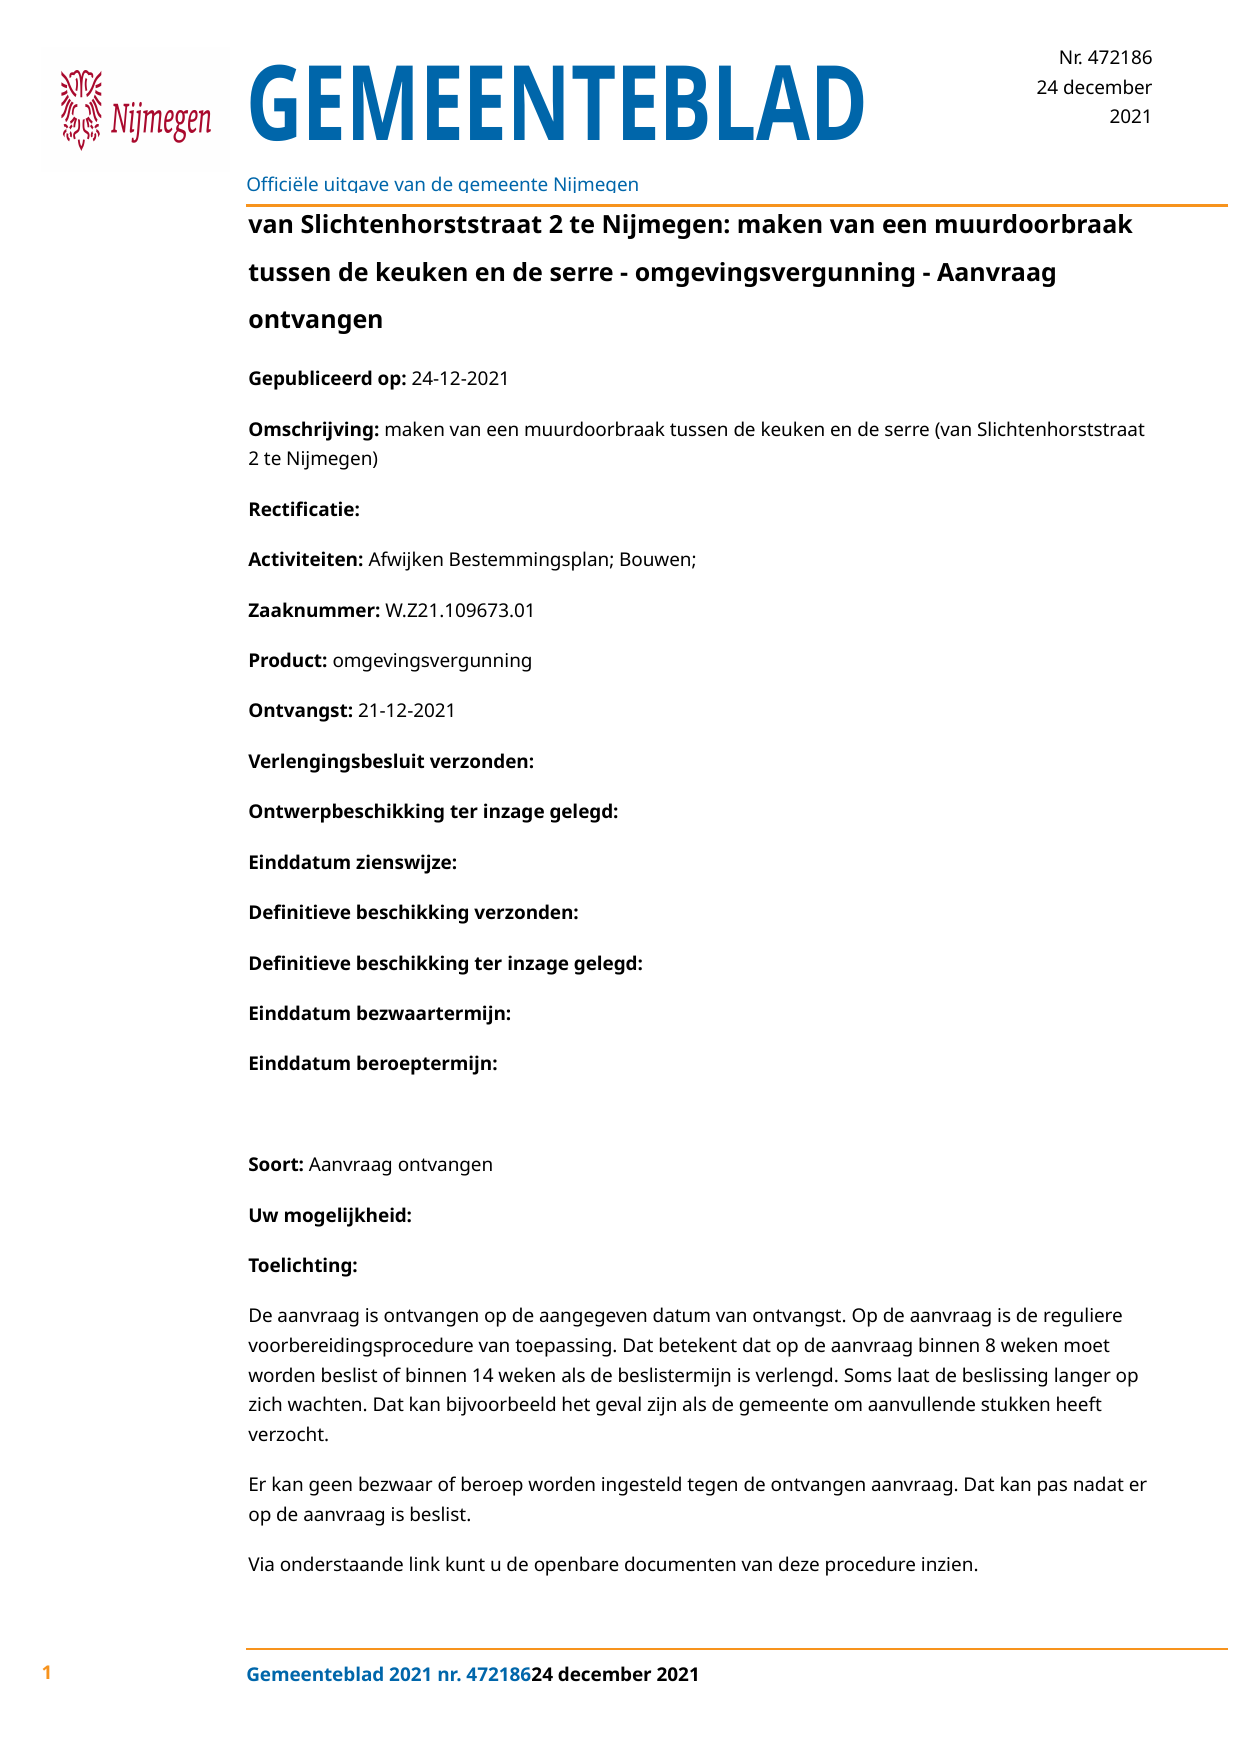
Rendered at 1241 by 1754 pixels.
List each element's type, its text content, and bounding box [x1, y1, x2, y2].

text Einddatum zienswijze: [248, 849, 1152, 874]
text Definitieve beschikking ter inzage gelegd: [248, 950, 1152, 975]
picture [41, 47, 231, 172]
text Activiteiten: Afwijken Bestemmingsplan; Bouwen; [248, 546, 1152, 572]
text Product: omgevingsvergunning [248, 647, 1152, 673]
text Definitieve beschikking verzonden: [248, 899, 1152, 925]
text Verlengingsbesluit verzonden: [248, 748, 1152, 774]
text Einddatum beroeptermijn: [248, 1051, 1152, 1076]
text van Slichtenhorststraat 2 te Nijmegen: maken van een muurdoorbraak tussen de keuken en de serre - omgevingsvergunning - Aanvraag ontvangen [248, 207, 1152, 336]
text Er kan geen bezwaar of beroep worden ingesteld tegen de ontvangen aanvraag. Dat kan pas nadat er op de aanvraag is beslist. [248, 1471, 1152, 1527]
text Toelichting: [248, 1252, 1152, 1278]
text De aanvraag is ontvangen op de aangegeven datum van ontvangst. Op de aanvraag is de reguliere voorbereidingsprocedure van toepassing. Dat betekent dat op de aanvraag binnen 8 weken moet worden beslist of binnen 14 weken als de beslistermijn is verlengd. Soms laat de beslissing langer op zich wachten. Dat kan bijvoorbeeld het geval zijn als de gemeente om aanvullende stukken heeft verzocht. [248, 1303, 1152, 1447]
text Uw mogelijkheid: [248, 1202, 1152, 1227]
text Ontwerpbeschikking ter inzage gelegd: [248, 798, 1152, 824]
text Zaaknummer: W.Z21.109673.01 [248, 597, 1152, 622]
text Gepubliceerd op: 24-12-2021 [248, 366, 1152, 391]
text Ontvangst: 21-12-2021 [248, 698, 1152, 723]
text Via onderstaande link kunt u de openbare documenten van deze procedure inzien. [248, 1551, 1152, 1577]
text Einddatum bezwaartermijn: [248, 1000, 1152, 1026]
text Omschrijving: maken van een muurdoorbraak tussen de keuken en de serre (van Slichtenhorststraat 2 te Nijmegen) [248, 416, 1152, 471]
text Soort: Aanvraag ontvangen [248, 1151, 1152, 1177]
text Rectificatie: [248, 496, 1152, 522]
